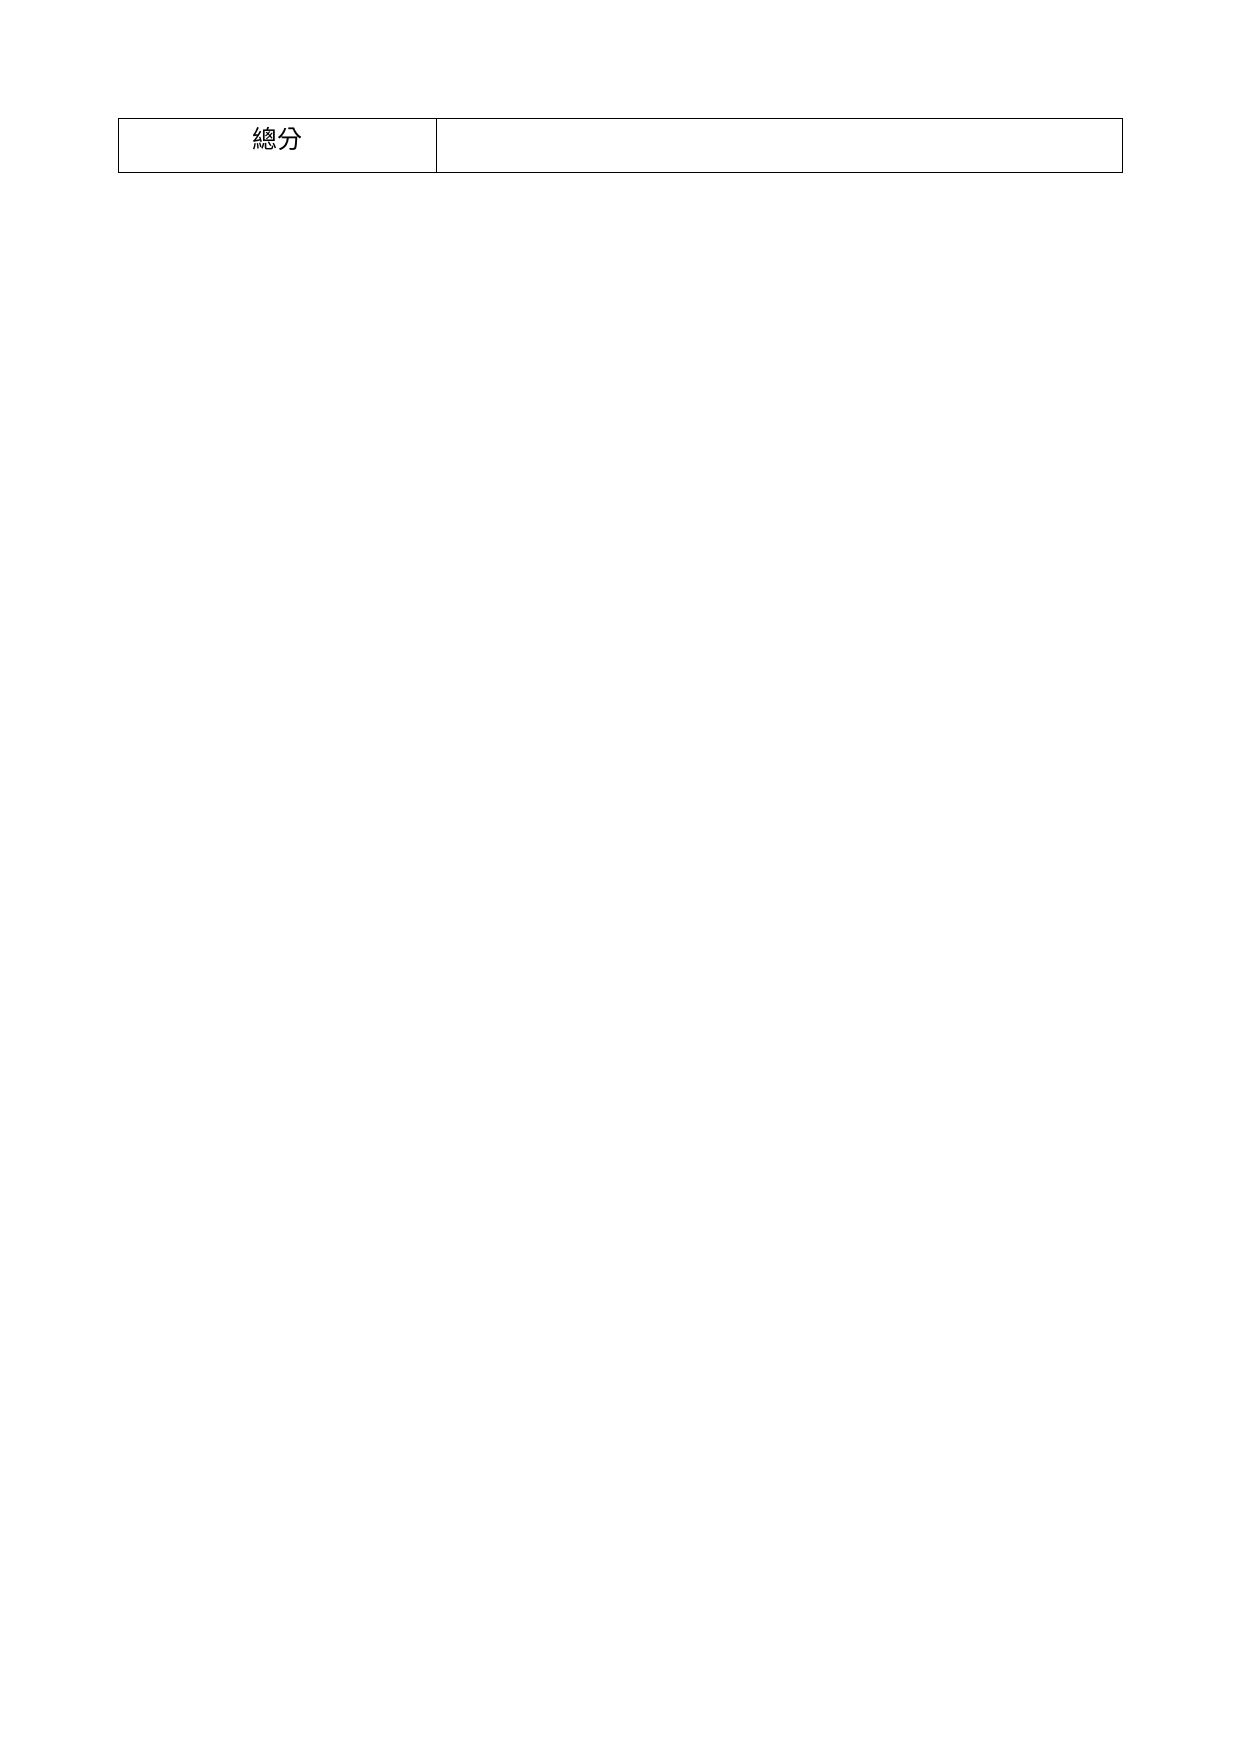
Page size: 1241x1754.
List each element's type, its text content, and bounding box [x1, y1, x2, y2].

table_cell 總分 [119, 119, 436, 172]
table_cell [437, 119, 1122, 172]
